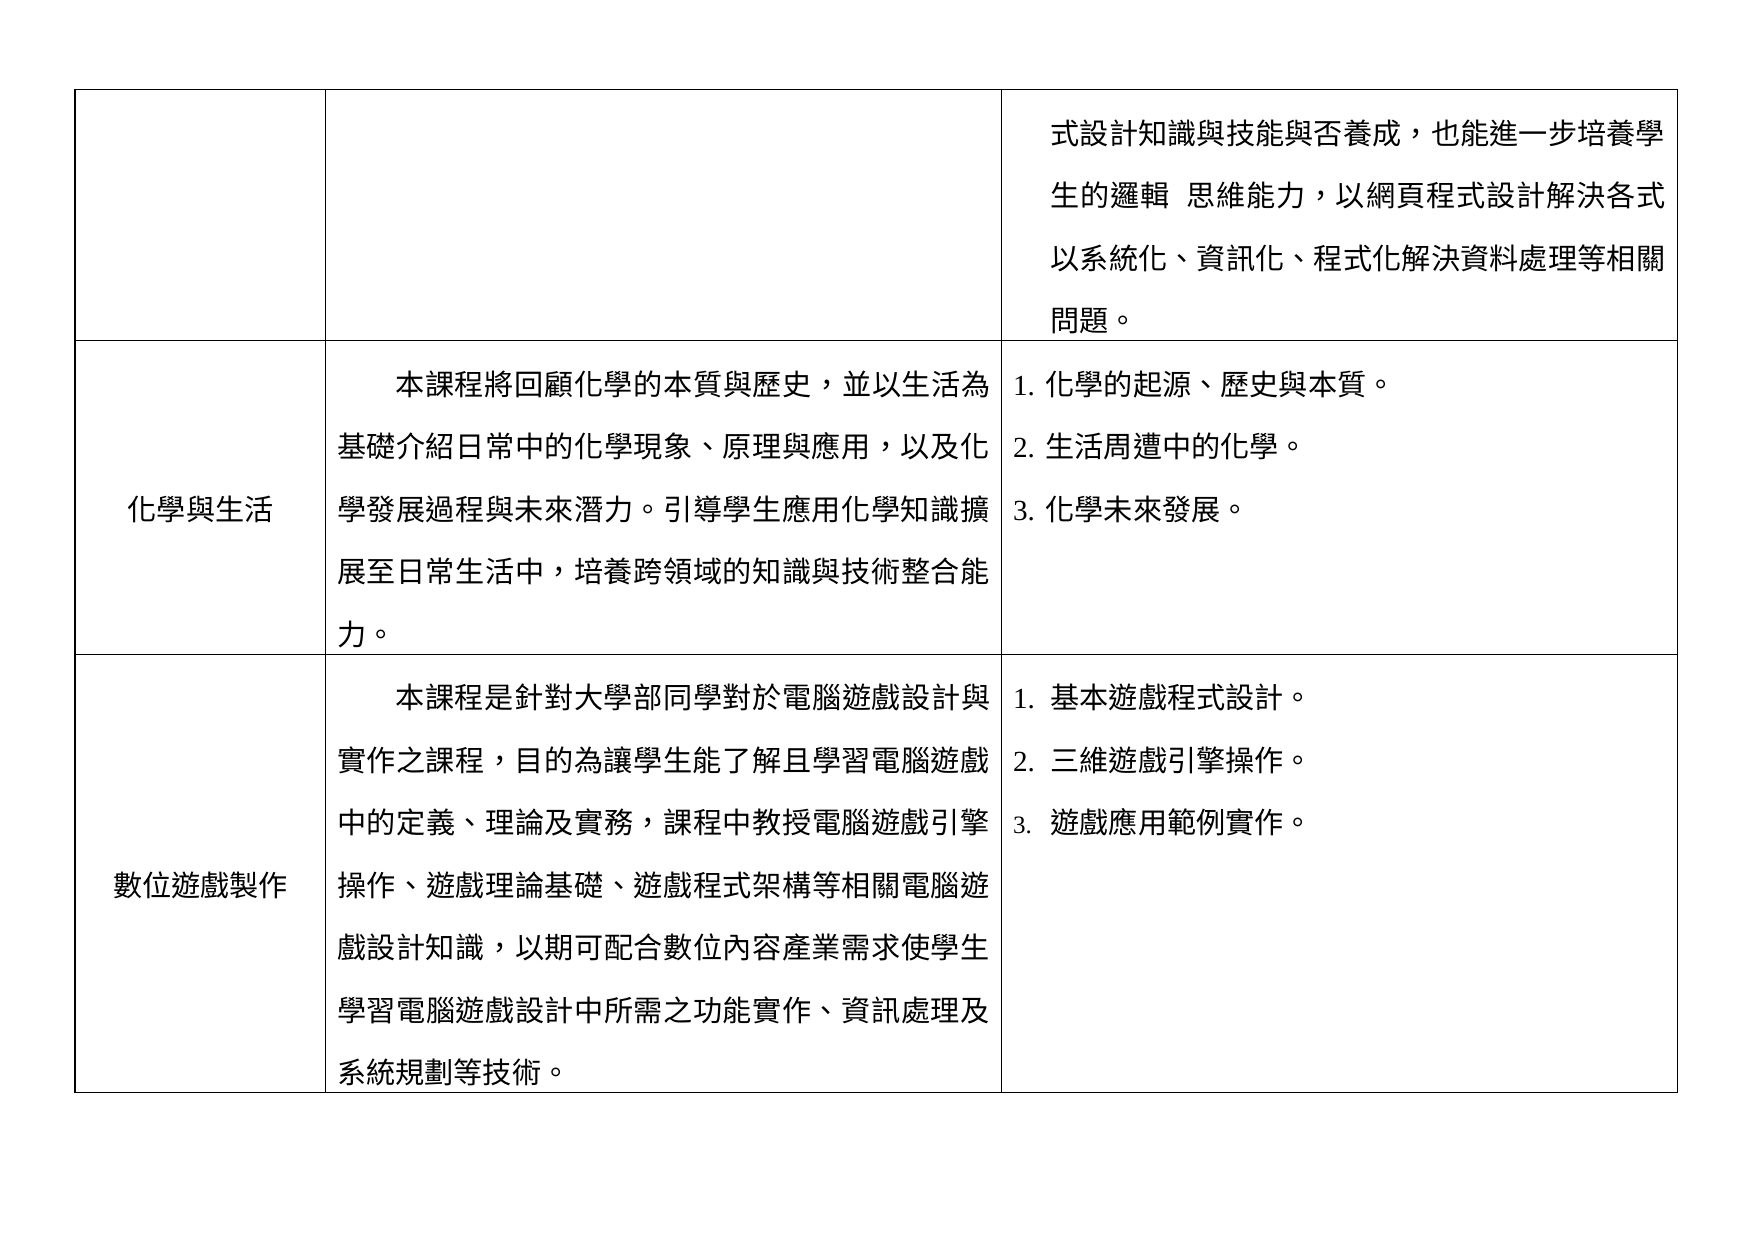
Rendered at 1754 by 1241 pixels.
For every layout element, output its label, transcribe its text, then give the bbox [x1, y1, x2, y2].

table_cell 基本遊戲程式設計。 三維遊戲引擎操作。 遊戲應用範例實作。 [1002, 655, 1677, 1092]
table_cell 式設計知識與技能與否養成，也能進一步培養學生的邏輯 思維能力，以網頁程式設計解決各式以系統化、資訊化、程式化解決資料處理等相關問題。 [1002, 90, 1677, 340]
table_cell 數位遊戲製作 [76, 655, 325, 1092]
table_cell 化學與生活 [76, 341, 325, 653]
table_cell [76, 90, 325, 340]
table_cell 本課程是針對大學部同學對於電腦遊戲設計與實作之課程，目的為讓學生能了解且學習電腦遊戲中的定義、理論及實務，課程中教授電腦遊戲引擎操作、遊戲理論基礎、遊戲程式架構等相關電腦遊戲設計知識，以期可配合數位內容產業需求使學生學習電腦遊戲設計中所需之功能實作、資訊處理及系統規劃等技術。 [326, 655, 1001, 1092]
table_cell 本課程將回顧化學的本質與歷史，並以生活為基礎介紹日常中的化學現象、原理與應用，以及化學發展過程與未來潛力。引導學生應用化學知識擴展至日常生活中，培養跨領域的知識與技術整合能力。 [326, 341, 1001, 653]
table_cell [326, 90, 1001, 340]
table_cell 化學的起源、歷史與本質。 生活周遭中的化學。 化學未來發展。 [1002, 341, 1677, 653]
